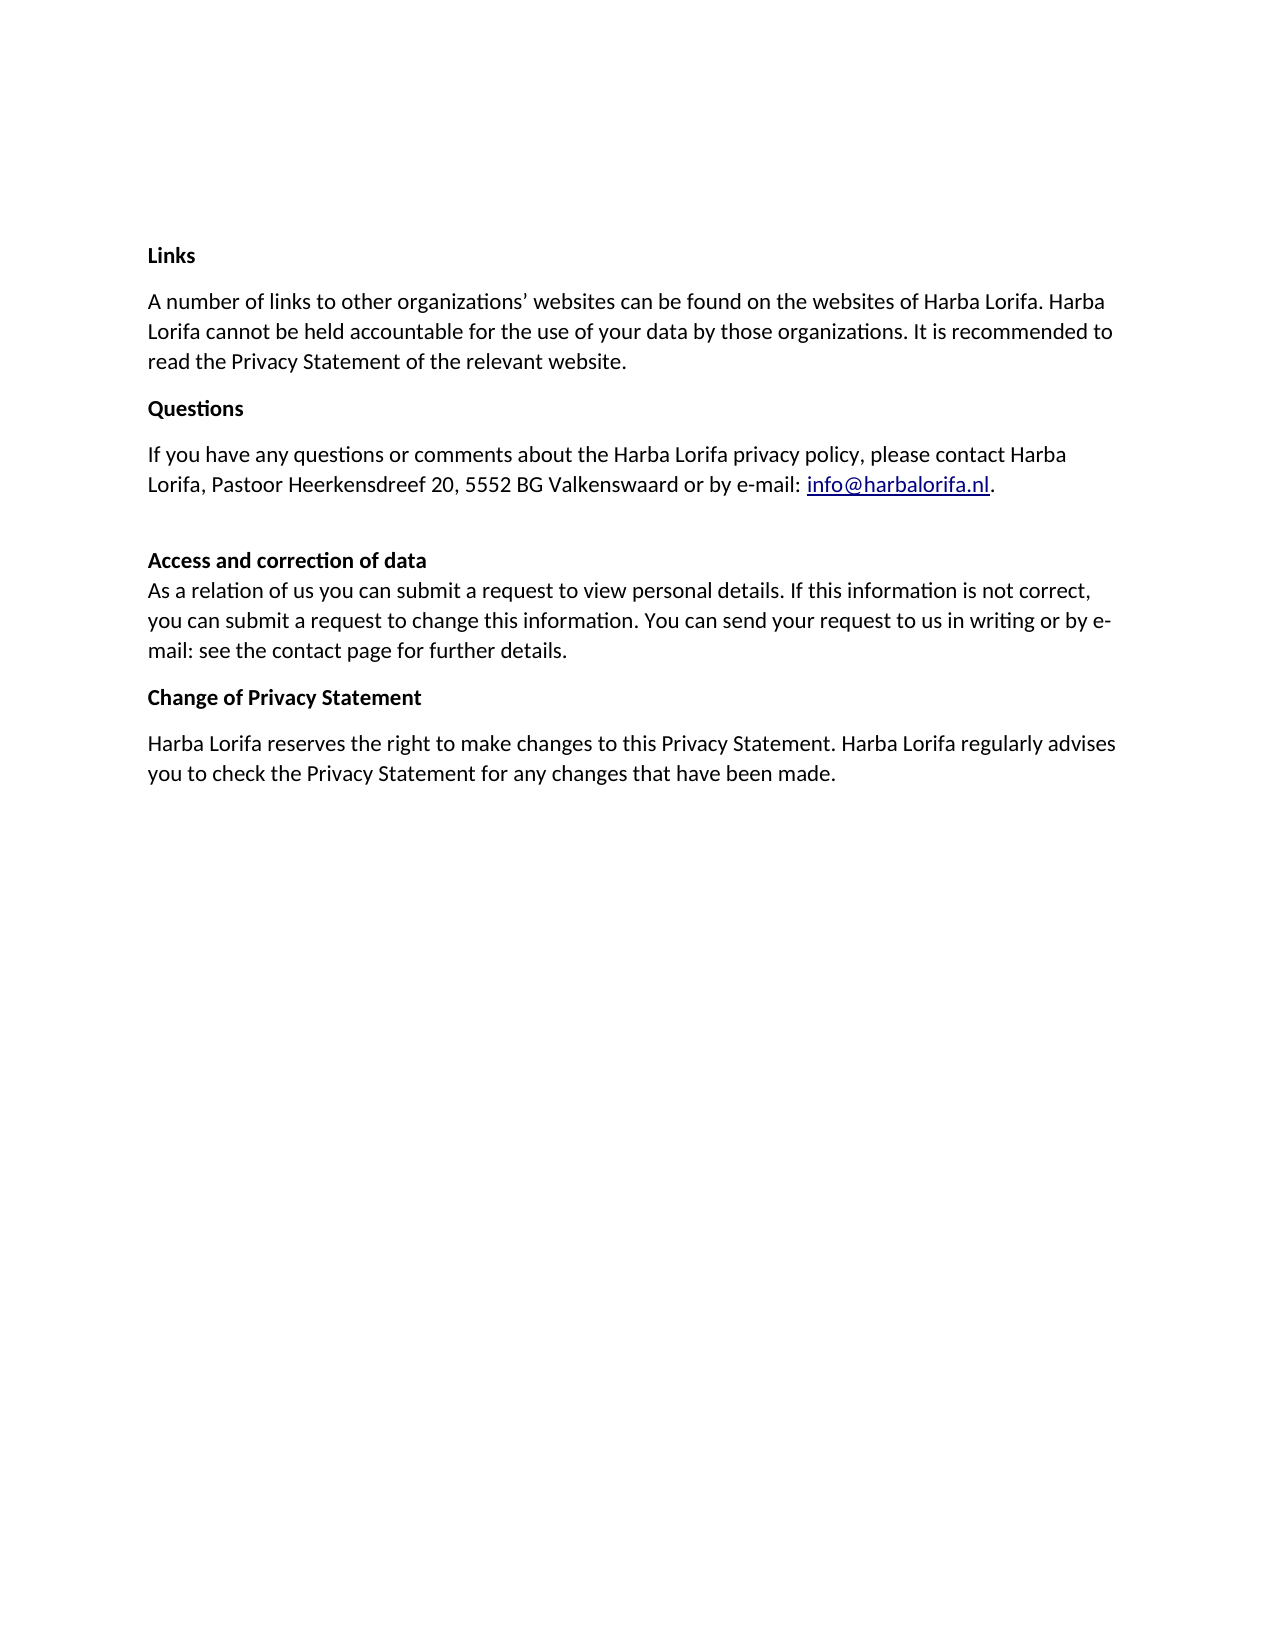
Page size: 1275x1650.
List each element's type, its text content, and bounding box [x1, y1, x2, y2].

text Change of Privacy Statement [148, 683, 1127, 711]
text Harba Lorifa reserves the right to make changes to this Privacy Statement. Harba Lorifa regularly advises you to check the Privacy Statement for any changes that have been made. [148, 729, 1127, 787]
text A number of links to other organizations’ websites can be found on the websites of Harba Lorifa. Harba Lorifa cannot be held accountable for the use of your data by those organizations. It is recommended to read the Privacy Statement of the relevant website. [148, 287, 1127, 375]
text Links [148, 241, 1127, 269]
text If you have any questions or comments about the Harba Lorifa privacy policy, please contact Harba Lorifa, Pastoor Heerkensdreef 20, 5552 BG Valkenswaard or by e-mail: info@harbalorifa.nl. [148, 440, 1127, 498]
text Questions [148, 394, 1127, 422]
text Access and correction of data As a relation of us you can submit a request to view personal details. If this information is not correct, you can submit a request to change this information. You can send your request to us in writing or by e-mail: see the contact page for further details. [148, 517, 1127, 664]
